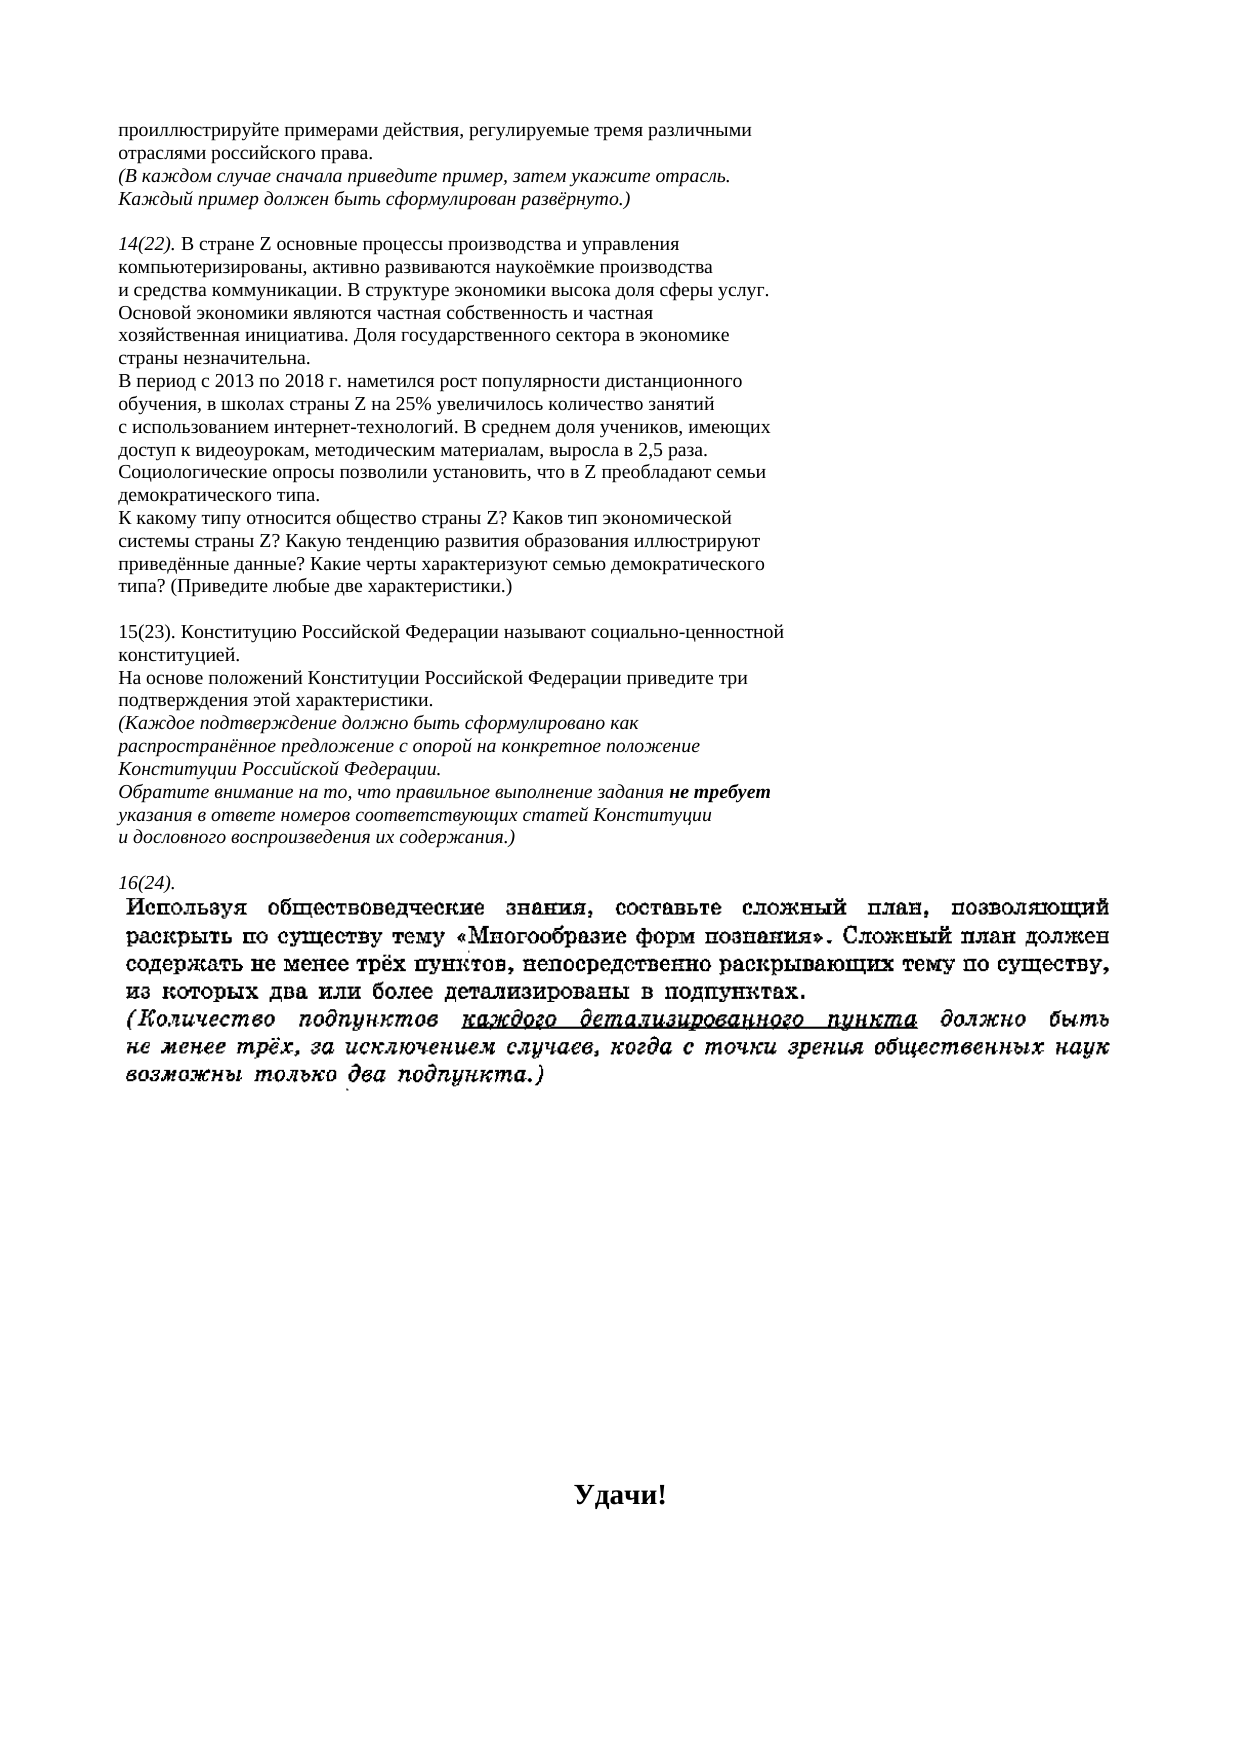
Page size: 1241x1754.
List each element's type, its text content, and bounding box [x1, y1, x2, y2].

text (В каждом случае сначала приведите пример, затем укажите отрасль. [118, 164, 1122, 187]
text хозяйственная инициатива. Доля государственного сектора в экономике [118, 323, 1122, 346]
text Конституции Российской Федерации. [118, 757, 1122, 780]
text (Каждое подтверждение должно быть сформулировано как [118, 711, 1122, 734]
text компьютеризированы, активно развиваются наукоёмкие производства [118, 255, 1122, 278]
text с использованием интернет-технологий. В среднем доля учеников, имеющих [118, 415, 1122, 437]
text 14(22). В стране Z основные процессы производства и управления [118, 232, 1122, 255]
text Удачи! [118, 1477, 1122, 1511]
text Основой экономики являются частная собственность и частная [118, 301, 1122, 323]
text конституцией. [118, 643, 1122, 666]
text приведённые данные? Какие черты характеризуют семью демократического [118, 552, 1122, 574]
text демократического типа. [118, 483, 1122, 506]
text системы страны Z? Какую тенденцию развития образования иллюстрируют [118, 529, 1122, 552]
text распространённое предложение с опорой на конкретное положение [118, 734, 1122, 757]
text страны незначительна. [118, 346, 1122, 369]
text Социологические опросы позволили установить, что в Z преобладают семьи [118, 460, 1122, 483]
text отраслями российского права. [118, 141, 1122, 164]
text доступ к видеоурокам, методическим материалам, выросла в 2,5 раза. [118, 437, 1122, 460]
text На основе положений Конституции Российской Федерации приведите три [118, 666, 1122, 688]
text Обратите внимание на то, что правильное выполнение задания не требует [118, 780, 1122, 802]
text В период с 2013 по 2018 г. наметился рост популярности дистанционного [118, 369, 1122, 392]
text Каждый пример должен быть сформулирован развёрнуто.) [118, 187, 1122, 209]
text 15(23). Конституцию Российской Федерации называют социально-ценностной [118, 620, 1122, 643]
text типа? (Приведите любые две характеристики.) [118, 574, 1122, 597]
text 16(24). [118, 871, 1122, 893]
text подтверждения этой характеристики. [118, 688, 1122, 711]
text и средства коммуникации. В структуре экономики высока доля сферы услуг. [118, 278, 1122, 301]
text К какому типу относится общество страны Z? Каков тип экономической [118, 506, 1122, 529]
text и дословного воспроизведения их содержания.) [118, 825, 1122, 848]
text обучения, в школах страны Z на 25% увеличилось количество занятий [118, 392, 1122, 415]
text указания в ответе номеров соответствующих статей Конституции [118, 802, 1122, 825]
text проиллюстрируйте примерами действия, регулируемые тремя различными [118, 118, 1122, 141]
